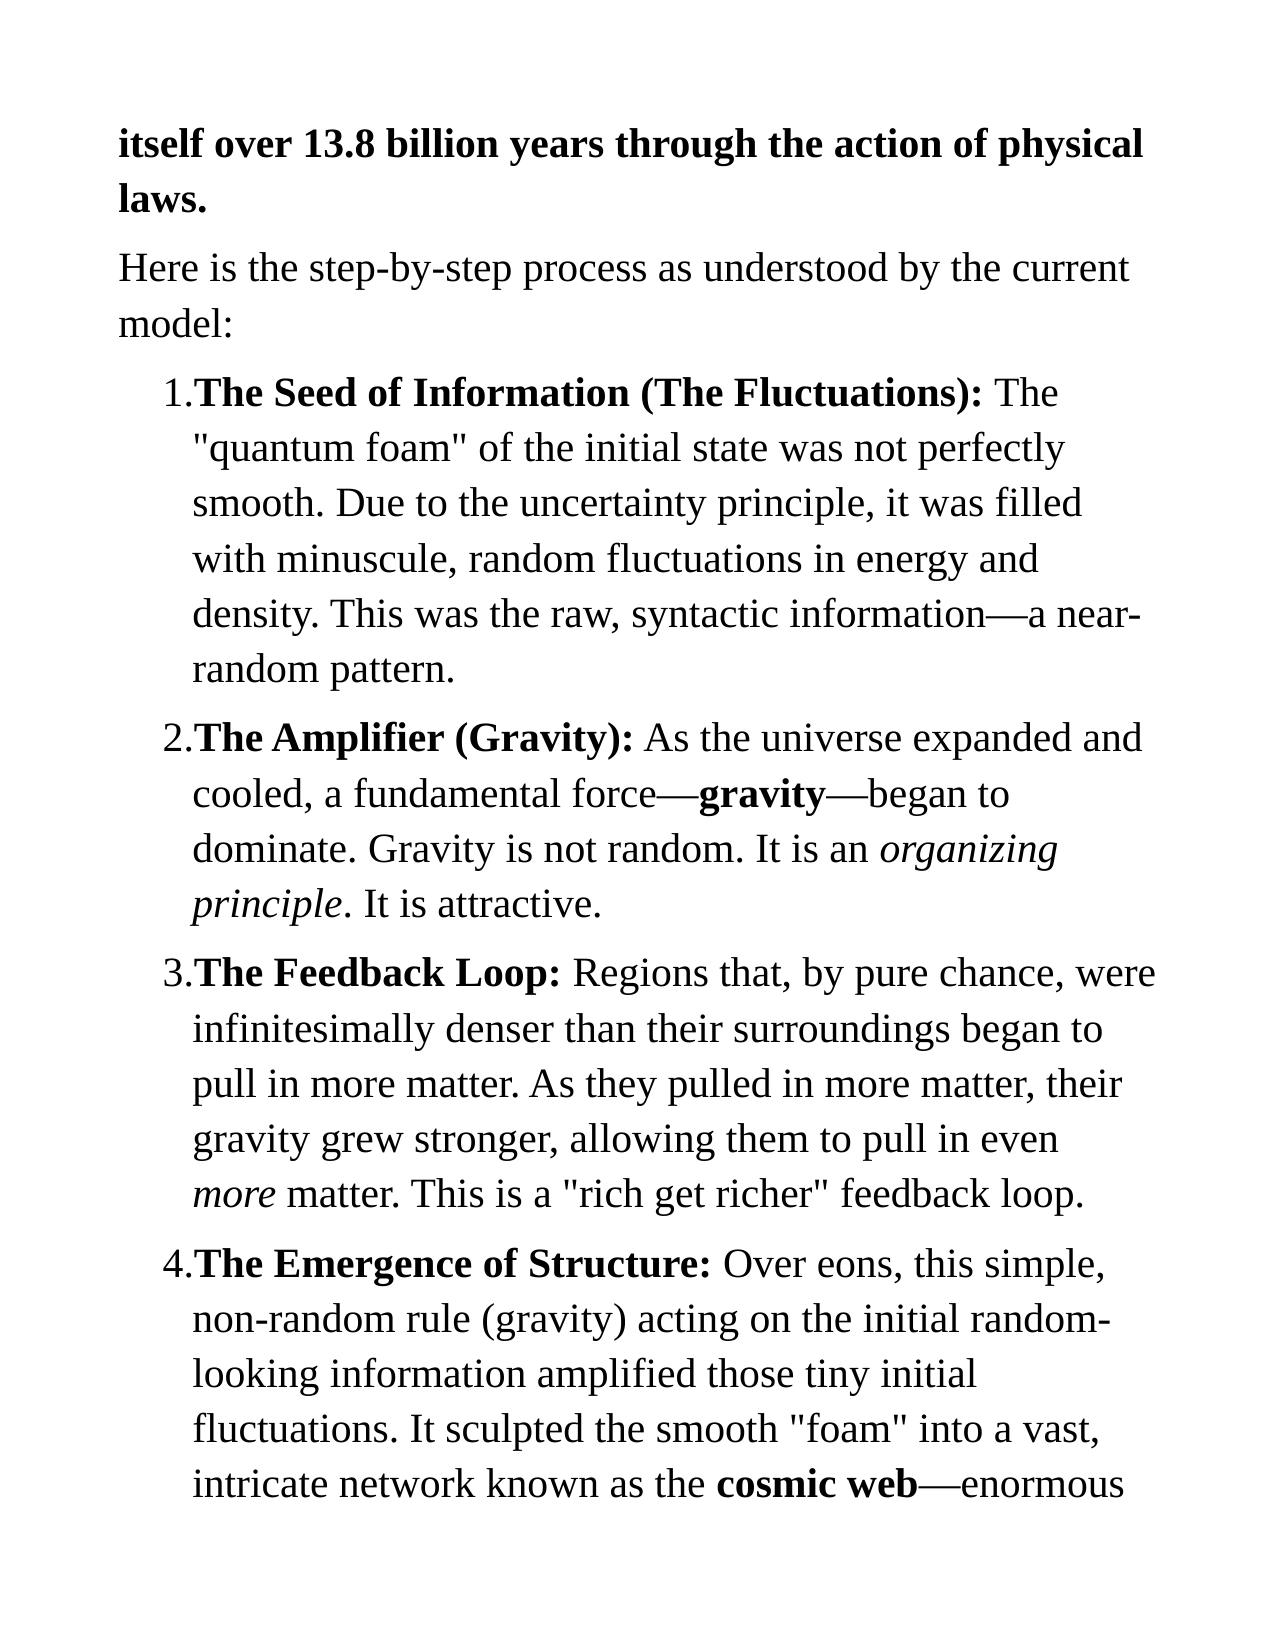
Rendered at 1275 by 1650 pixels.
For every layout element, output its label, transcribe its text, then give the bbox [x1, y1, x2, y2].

text itself over 13.8 billion years through the action of physical laws. [118, 118, 1157, 221]
list The Amplifier (Gravity): As the universe expanded and cooled, a fundamental force—gravity—began to dominate. Gravity is not random. It is an organizing principle. It is attractive. [162, 713, 1157, 926]
text Here is the step-by-step process as understood by the current model: [118, 243, 1157, 346]
list The Emergence of Structure: Over eons, this simple, non-random rule (gravity) acting on the initial random-looking information amplified those tiny initial fluctuations. It sculpted the smooth "foam" into a vast, intricate network known as the cosmic web—enormous [162, 1238, 1157, 1506]
list The Seed of Information (The Fluctuations): The "quantum foam" of the initial state was not perfectly smooth. Due to the uncertainty principle, it was filled with minuscule, random fluctuations in energy and density. This was the raw, syntactic information—a near-random pattern. [162, 368, 1157, 691]
list The Feedback Loop: Regions that, by pure chance, were infinitesimally denser than their surroundings began to pull in more matter. As they pulled in more matter, their gravity grew stronger, allowing them to pull in even more matter. This is a "rich get richer" feedback loop. [162, 948, 1157, 1216]
